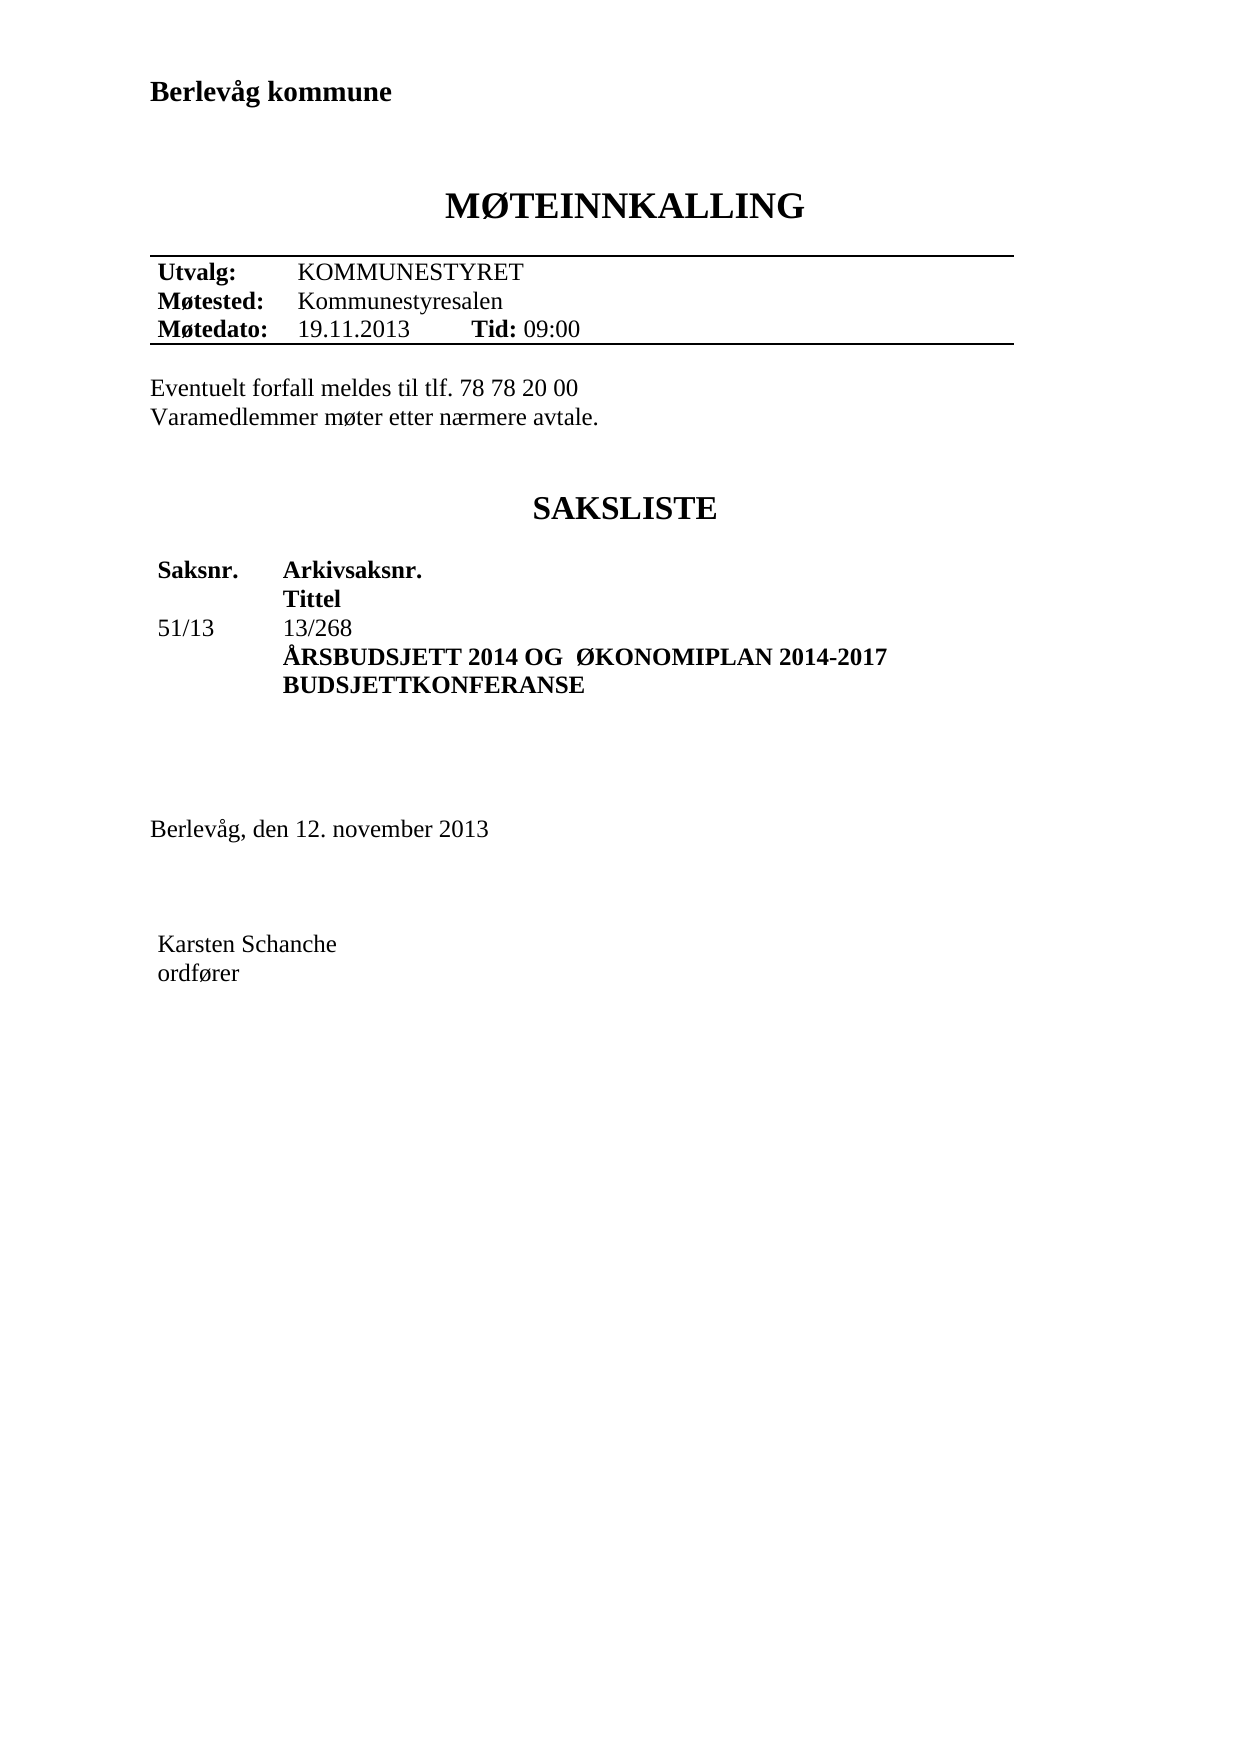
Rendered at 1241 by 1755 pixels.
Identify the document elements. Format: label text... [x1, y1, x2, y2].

table_header [778, 929, 1115, 987]
table_header Arkivsaksnr. [275, 556, 615, 584]
table_header Kommunestyret [290, 257, 1014, 286]
table_cell [1029, 613, 1115, 642]
text SAKSLISTE [150, 488, 1100, 527]
table_cell Tittel [275, 584, 1028, 613]
table_header [615, 556, 1028, 584]
table_header Saksnr. [150, 556, 275, 584]
text Berlevåg, den 12. november 2013 [150, 814, 1100, 843]
text Eventuelt forfall meldes til tlf. 78 78 20 00 [150, 373, 1100, 402]
table_header [1029, 556, 1115, 584]
table_header Karsten Schanche ordfører [150, 929, 777, 987]
table_cell ÅRSBUDSJETT 2014 OG ØKONOMIPLAN 2014-2017 BUDSJETTKONFERANSE [275, 642, 1028, 699]
text Varamedlemmer møter etter nærmere avtale. [150, 402, 1100, 431]
table_cell Møtested: [150, 286, 290, 314]
table_header Utvalg: [150, 257, 290, 286]
table_cell [615, 613, 1028, 642]
table_cell [1029, 642, 1115, 699]
table_cell Tid: 09:00 [464, 315, 1014, 343]
text MØTEINNKALLING [150, 183, 1100, 227]
table_cell Kommunestyresalen [290, 286, 1014, 314]
table_cell [1029, 584, 1115, 613]
table_cell [150, 642, 275, 699]
table_cell Møtedato: [150, 315, 290, 343]
table_cell 19.11.2013 [290, 315, 464, 343]
table_cell 13/268 [275, 613, 615, 642]
table_cell 51/13 [150, 613, 275, 642]
table_cell [150, 584, 275, 613]
